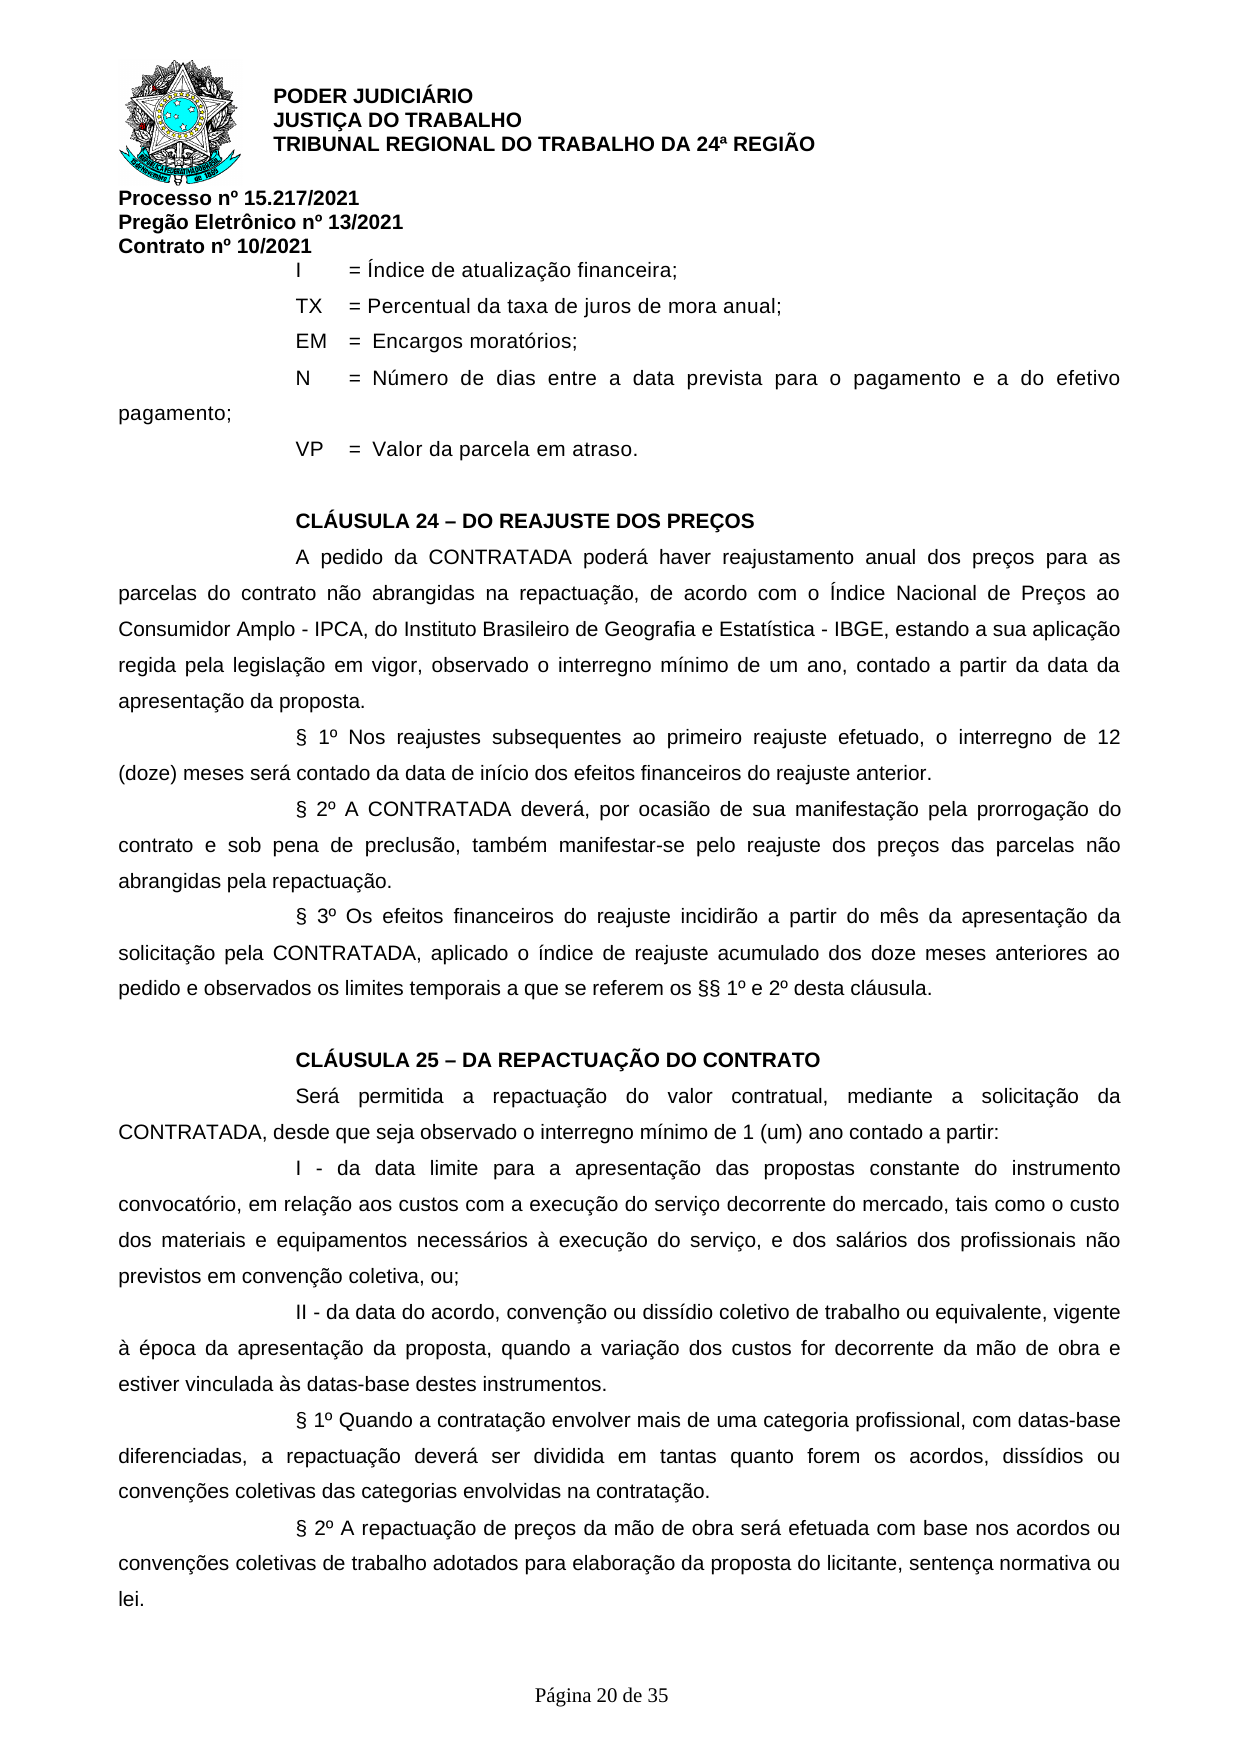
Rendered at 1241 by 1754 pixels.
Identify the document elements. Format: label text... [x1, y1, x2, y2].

text I = Índice de atualização financeira; [118, 257, 1122, 281]
text A pedido da CONTRATADA poderá haver reajustamento anual dos preços para as parcelas do contrato não abrangidas na repactuação, de acordo com o Índice Nacional de Preços ao Consumidor Amplo - IPCA, do Instituto Brasileiro de Geografia e Estatística - IBGE, estando a sua aplicação regida pela legislação em vigor, observado o interregno mínimo de um ano, contado a partir da data da apresentação da proposta. [118, 545, 1122, 713]
text II - da data do acordo, convenção ou dissídio coletivo de trabalho ou equivalente, vigente à época da apresentação da proposta, quando a variação dos custos for decorrente da mão de obra e estiver vinculada às datas-base destes instrumentos. [118, 1300, 1122, 1396]
text VP = Valor da parcela em atraso. [118, 437, 1122, 461]
text N = Número de dias entre a data prevista para o pagamento e a do efetivo pagamento; [118, 365, 1122, 425]
text EM = Encargos moratórios; [118, 329, 1122, 353]
text § 3º Os efeitos financeiros do reajuste incidirão a partir do mês da apresentação da solicitação pela CONTRATADA, aplicado o índice de reajuste acumulado dos doze meses anteriores ao pedido e observados os limites temporais a que se referem os §§ 1º e 2º desta cláusula. [118, 904, 1122, 1000]
picture [118, 59, 243, 186]
text § 2º A CONTRATADA deverá, por ocasião de sua manifestação pela prorrogação do contrato e sob pena de preclusão, também manifestar-se pelo reajuste dos preços das parcelas não abrangidas pela repactuação. [118, 797, 1122, 892]
text § 1º Quando a contratação envolver mais de uma categoria profissional, com datas-base diferenciadas, a repactuação deverá ser dividida em tantas quanto forem os acordos, dissídios ou convenções coletivas das categorias envolvidas na contratação. [118, 1407, 1122, 1503]
text CLÁUSULA 25 – DA REPACTUAÇÃO DO CONTRATO [118, 1048, 1122, 1072]
text § 1º Nos reajustes subsequentes ao primeiro reajuste efetuado, o interregno de 12 (doze) meses será contado da data de início dos efeitos financeiros do reajuste anterior. [118, 725, 1122, 784]
text I - da data limite para a apresentação das propostas constante do instrumento convocatório, em relação aos custos com a execução do serviço decorrente do mercado, tais como o custo dos materiais e equipamentos necessários à execução do serviço, e dos salários dos profissionais não previstos em convenção coletiva, ou; [118, 1156, 1122, 1288]
text Será permitida a repactuação do valor contratual, mediante a solicitação da CONTRATADA, desde que seja observado o interregno mínimo de 1 (um) ano contado a partir: [118, 1084, 1122, 1144]
text § 2º A repactuação de preços da mão de obra será efetuada com base nos acordos ou convenções coletivas de trabalho adotados para elaboração da proposta do licitante, sentença normativa ou lei. [118, 1515, 1122, 1611]
text CLÁUSULA 24 – DO REAJUSTE DOS PREÇOS [118, 509, 1122, 533]
text TX = Percentual da taxa de juros de mora anual; [118, 293, 1122, 317]
